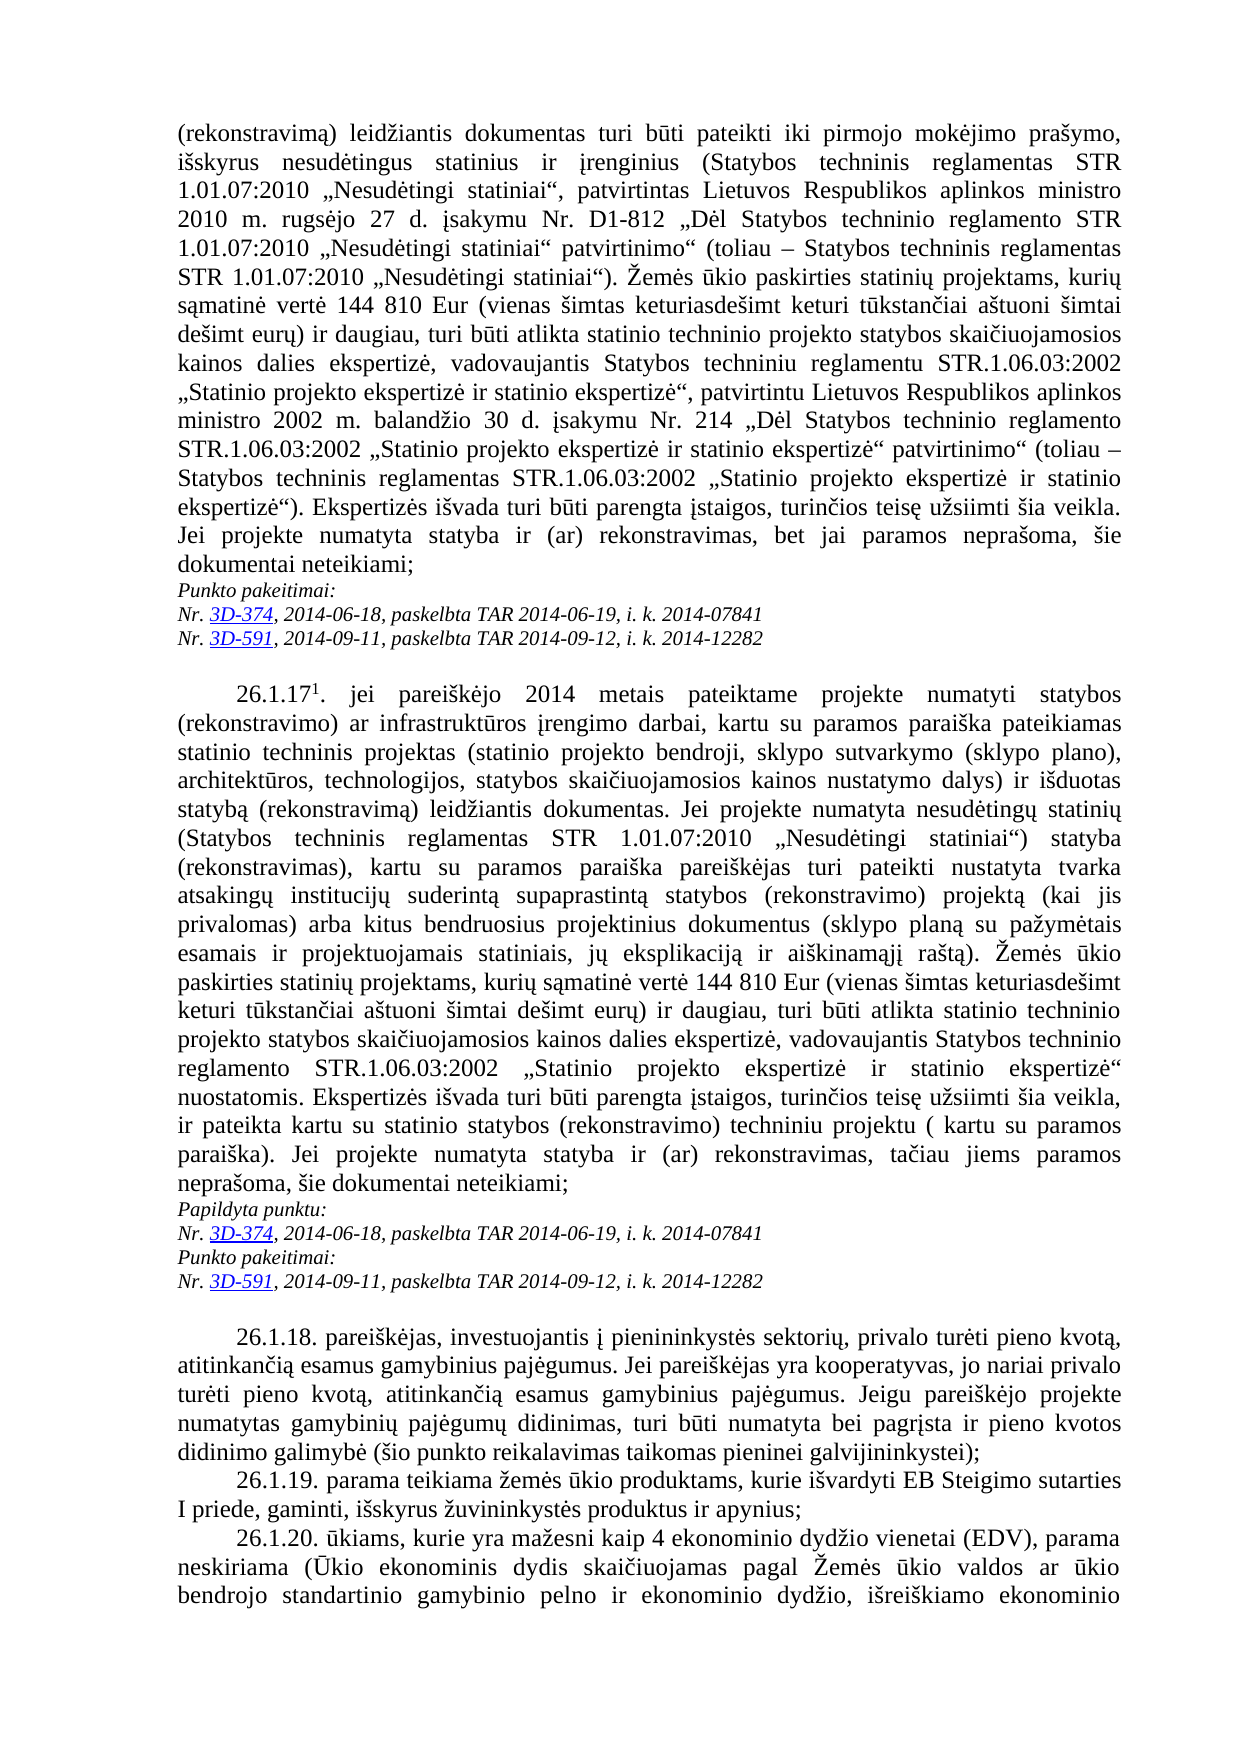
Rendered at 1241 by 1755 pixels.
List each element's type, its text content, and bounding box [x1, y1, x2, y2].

text 26.1.18. pareiškėjas, investuojantis į pienininkystės sektorių, privalo turėti pieno kvotą, atitinkančią esamus gamybinius pajėgumus. Jei pareiškėjas yra kooperatyvas, jo nariai privalo turėti pieno kvotą, atitinkančią esamus gamybinius pajėgumus. Jeigu pareiškėjo projekte numatytas gamybinių pajėgumų didinimas, turi būti numatyta bei pagrįsta ir pieno kvotos didinimo galimybė (šio punkto reikalavimas taikomas pieninei galvijininkystei); [177, 1322, 1122, 1465]
text Nr. 3D-374, 2014-06-18, paskelbta TAR 2014-06-19, i. k. 2014-07841 [177, 602, 1122, 626]
text 26.1.171. jei pareiškėjo 2014 metais pateiktame projekte numatyti statybos (rekonstravimo) ar infrastruktūros įrengimo darbai, kartu su paramos paraiška pateikiamas statinio techninis projektas (statinio projekto bendroji, sklypo sutvarkymo (sklypo plano), architektūros, technologijos, statybos skaičiuojamosios kainos nustatymo dalys) ir išduotas statybą (rekonstravimą) leidžiantis dokumentas. Jei projekte numatyta nesudėtingų statinių (Statybos techninis reglamentas STR 1.01.07:2010 „Nesudėtingi statiniai“) statyba (rekonstravimas), kartu su paramos paraiška pareiškėjas turi pateikti nustatyta tvarka atsakingų institucijų suderintą supaprastintą statybos (rekonstravimo) projektą (kai jis privalomas) arba kitus bendruosius projektinius dokumentus (sklypo planą su pažymėtais esamais ir projektuojamais statiniais, jų eksplikaciją ir aiškinamąjį raštą). Žemės ūkio paskirties statinių projektams, kurių sąmatinė vertė 144 810 Eur (vienas šimtas keturiasdešimt keturi tūkstančiai aštuoni šimtai dešimt eurų) ir daugiau, turi būti atlikta statinio techninio projekto statybos skaičiuojamosios kainos dalies ekspertizė, vadovaujantis Statybos techninio reglamento STR.1.06.03:2002 „Statinio projekto ekspertizė ir statinio ekspertizė“ nuostatomis. Ekspertizės išvada turi būti parengta įstaigos, turinčios teisę užsiimti šia veikla, ir pateikta kartu su statinio statybos (rekonstravimo) techniniu projektu ( kartu su paramos paraiška). Jei projekte numatyta statyba ir (ar) rekonstravimas, tačiau jiems paramos neprašoma, šie dokumentai neteikiami; [177, 679, 1122, 1197]
text Nr. 3D-591, 2014-09-11, paskelbta TAR 2014-09-12, i. k. 2014-12282 [177, 626, 1122, 650]
text Nr. 3D-374, 2014-06-18, paskelbta TAR 2014-06-19, i. k. 2014-07841 [177, 1221, 1122, 1245]
text Punkto pakeitimai: [177, 578, 1122, 602]
text Nr. 3D-591, 2014-09-11, paskelbta TAR 2014-09-12, i. k. 2014-12282 [177, 1269, 1122, 1293]
text 26.1.20. ūkiams, kurie yra mažesni kaip 4 ekonominio dydžio vienetai (EDV), parama neskiriama (Ūkio ekonominis dydis skaičiuojamas pagal Žemės ūkio valdos ar ūkio bendrojo standartinio gamybinio pelno ir ekonominio dydžio, išreiškiamo ekonominio [177, 1523, 1122, 1609]
text Punkto pakeitimai: [177, 1245, 1122, 1269]
text Papildyta punktu: [177, 1197, 1122, 1221]
text 26.1.19. parama teikiama žemės ūkio produktams, kurie išvardyti EB Steigimo sutarties I priede, gaminti, išskyrus žuvininkystės produktus ir apynius; [177, 1465, 1122, 1523]
text (rekonstravimą) leidžiantis dokumentas turi būti pateikti iki pirmojo mokėjimo prašymo, išskyrus nesudėtingus statinius ir įrenginius (Statybos techninis reglamentas STR 1.01.07:2010 „Nesudėtingi statiniai“, patvirtintas Lietuvos Respublikos aplinkos ministro 2010 m. rugsėjo 27 d. įsakymu Nr. D1-812 „Dėl Statybos techninio reglamento STR 1.01.07:2010 „Nesudėtingi statiniai“ patvirtinimo“ (toliau – Statybos techninis reglamentas STR 1.01.07:2010 „Nesudėtingi statiniai“). Žemės ūkio paskirties statinių projektams, kurių sąmatinė vertė 144 810 Eur (vienas šimtas keturiasdešimt keturi tūkstančiai aštuoni šimtai dešimt eurų) ir daugiau, turi būti atlikta statinio techninio projekto statybos skaičiuojamosios kainos dalies ekspertizė, vadovaujantis Statybos techniniu reglamentu STR.1.06.03:2002 „Statinio projekto ekspertizė ir statinio ekspertizė“, patvirtintu Lietuvos Respublikos aplinkos ministro 2002 m. balandžio 30 d. įsakymu Nr. 214 „Dėl Statybos techninio reglamento STR.1.06.03:2002 „Statinio projekto ekspertizė ir statinio ekspertizė“ patvirtinimo“ (toliau – Statybos techninis reglamentas STR.1.06.03:2002 „Statinio projekto ekspertizė ir statinio ekspertizė“). Ekspertizės išvada turi būti parengta įstaigos, turinčios teisę užsiimti šia veikla. Jei projekte numatyta statyba ir (ar) rekonstravimas, bet jai paramos neprašoma, šie dokumentai neteikiami; [177, 118, 1122, 578]
